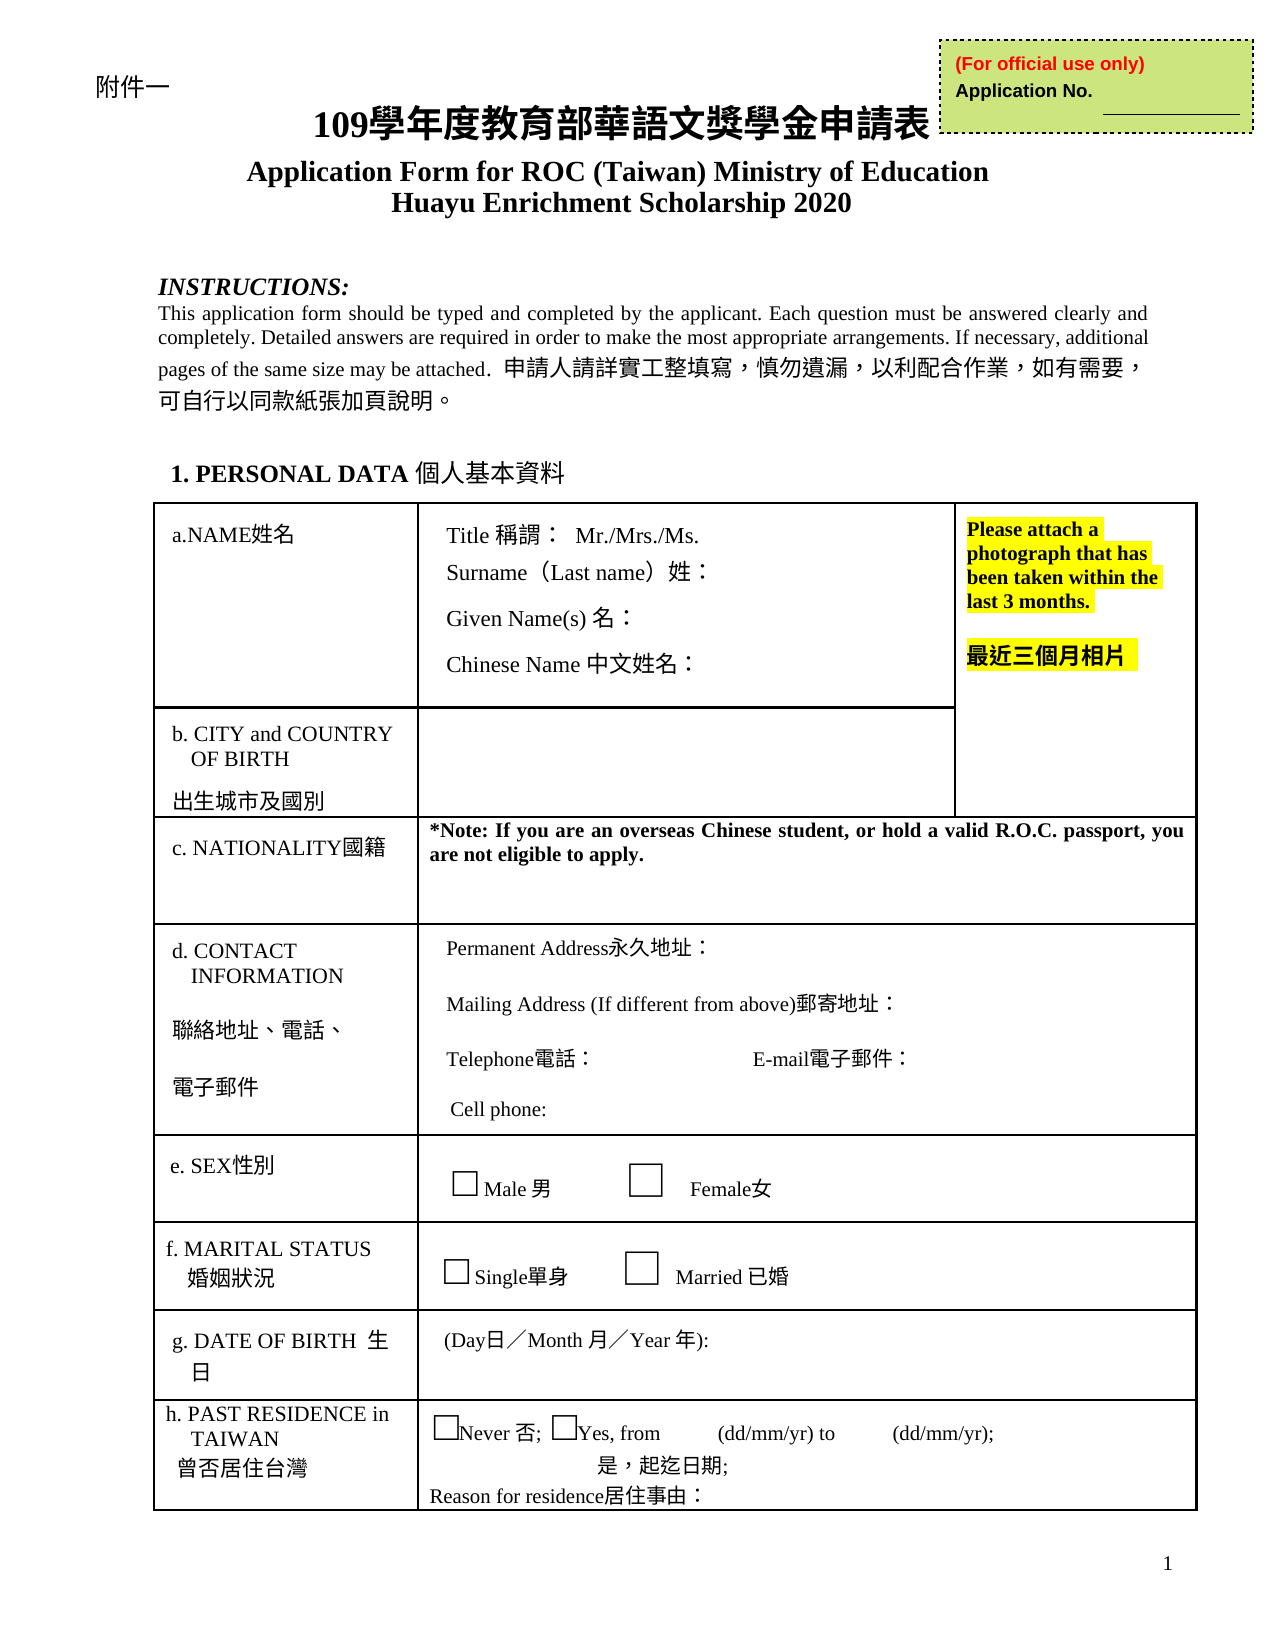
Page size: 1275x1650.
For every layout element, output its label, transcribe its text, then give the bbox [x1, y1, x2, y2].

table_header Please attach a photograph that has been taken within the last 3 months. 最近三個月相片 [956, 504, 1195, 816]
table_cell e. SEX性別 [155, 1136, 417, 1221]
text INSTRUCTIONS: [158, 272, 1150, 301]
table_header a.NAME姓名 [155, 504, 417, 706]
table_cell □Never 否; □Yes, from (dd/mm/yr) to (dd/mm/yr); 是，起迄日期; Reason for residence居住事由： [419, 1401, 1195, 1509]
table_cell h. PAST RESIDENCE in TAIWAN 曾否居住台灣 [155, 1401, 417, 1509]
table_cell Permanent Address永久地址： Mailing Address (If different from above)郵寄地址： Telephone電話： E-mail電子郵件： Cell phone: [419, 925, 1195, 1134]
text This application form should be typed and completed by the applicant. Each question must be answered clearly and completely. Detailed answers are required in order to make the most appropriate arrangements. If necessary, additional pages of the same size may be attached. 申請人請詳實工整填寫，慎勿遺漏，以利配合作業，如有需要，可自行以同款紙張加頁說明。 [158, 301, 1150, 416]
table_header Title 稱謂： Mr./Mrs./Ms. Surname（Last name）姓： Given Name(s) 名： Chinese Name 中文姓名： [419, 504, 954, 706]
table_cell [419, 709, 954, 816]
table_cell b. CITY and COUNTRY OF BIRTH 出生城市及國別 [155, 709, 417, 816]
text 109學年度教育部華語文獎學金申請表 [70, 103, 1173, 144]
text 1. PERSONAL DATA 個人基本資料 [70, 453, 1173, 489]
text Application Form for ROC (Taiwan) Ministry of Education [70, 156, 1173, 187]
text 附件一 [71, 67, 194, 103]
table_cell (Day日／Month 月／Year 年): [419, 1311, 1195, 1399]
text Huayu Enrichment Scholarship 2020 [70, 187, 1173, 219]
table_cell □ Single單身 □ Married 已婚 [419, 1223, 1195, 1308]
table_cell d. CONTACT INFORMATION 聯絡地址、電話、 電子郵件 [155, 925, 417, 1134]
table_cell c. NATIONALITY國籍 [155, 818, 417, 923]
table_cell f. MARITAL STATUS 婚姻狀況 [155, 1223, 417, 1308]
table_cell g. DATE OF BIRTH 生日 [155, 1311, 417, 1399]
table_cell □ Male 男 □ Female女 [419, 1136, 1195, 1221]
table_cell *Note: If you are an overseas Chinese student, or hold a valid R.O.C. passport, you are not eligible to apply. [419, 818, 1195, 923]
